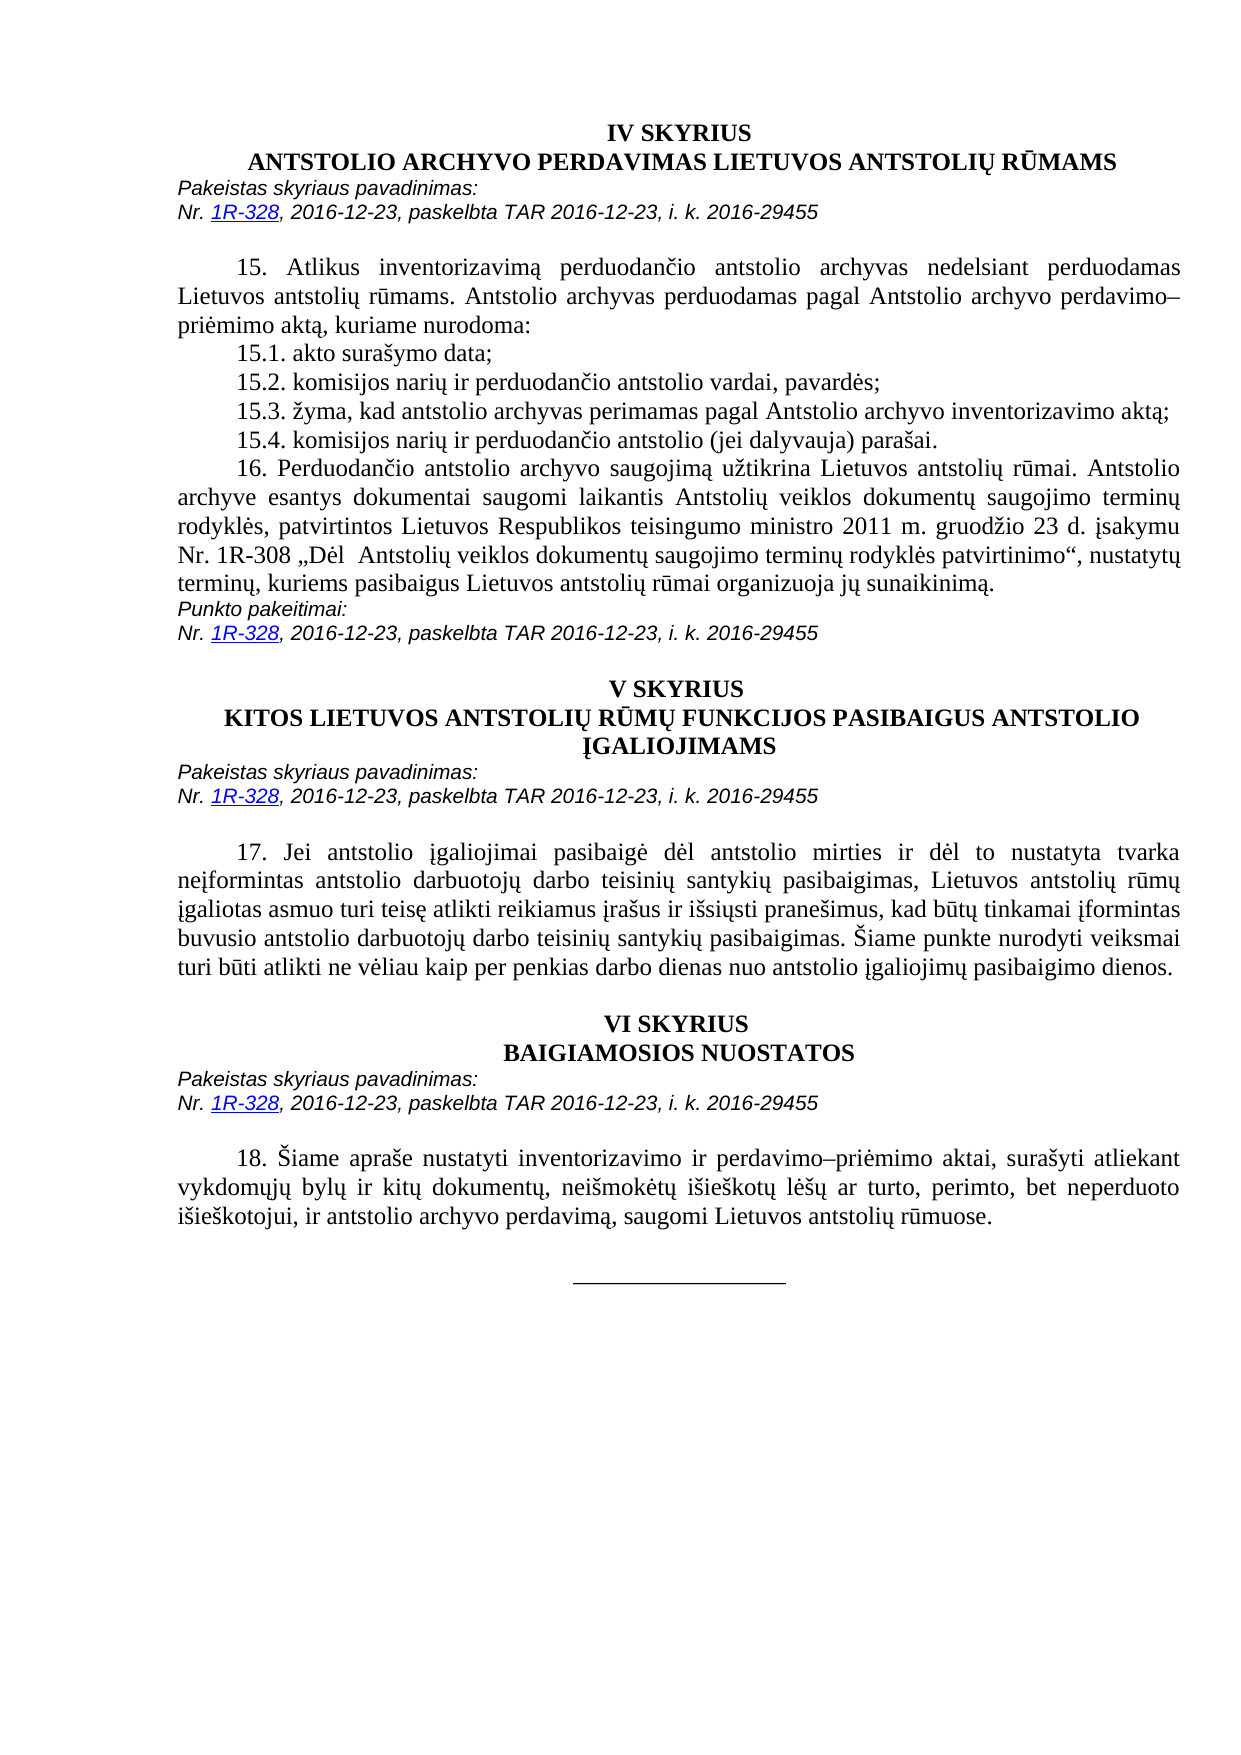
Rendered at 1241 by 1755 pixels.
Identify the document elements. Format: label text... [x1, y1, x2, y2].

text ANTSTOLIO ARCHYVO PERDAVIMAS LIETUVOS ANTSTOLIŲ RŪMAMS [177, 147, 1181, 176]
text 15.3. žyma, kad antstolio archyvas perimamas pagal Antstolio archyvo inventorizavimo aktą; [177, 396, 1181, 425]
text Pakeistas skyriaus pavadinimas: [177, 760, 1181, 784]
text Pakeistas skyriaus pavadinimas: [177, 176, 1181, 199]
text Nr. 1R-328, 2016-12-23, paskelbta TAR 2016-12-23, i. k. 2016-29455 [177, 199, 1181, 223]
text 18. Šiame apraše nustatyti inventorizavimo ir perdavimo–priėmimo aktai, surašyti atliekant vykdomųjų bylų ir kitų dokumentų, neišmokėtų išieškotų lėšų ar turto, perimto, bet neperduoto išieškotojui, ir antstolio archyvo perdavimą, saugomi Lietuvos antstolių rūmuose. [177, 1143, 1181, 1230]
text VI SKYRIUS [177, 1009, 1181, 1038]
text Nr. 1R-328, 2016-12-23, paskelbta TAR 2016-12-23, i. k. 2016-29455 [177, 1091, 1181, 1115]
text 15.1. akto surašymo data; [177, 338, 1181, 367]
text 15.2. komisijos narių ir perduodančio antstolio vardai, pavardės; [177, 367, 1181, 396]
text KITOS LIETUVOS ANTSTOLIŲ RŪMŲ FUNKCIJOS PASIBAIGUS ANTSTOLIO ĮGALIOJIMAMS [177, 703, 1181, 760]
text 17. Jei antstolio įgaliojimai pasibaigė dėl antstolio mirties ir dėl to nustatyta tvarka neįformintas antstolio darbuotojų darbo teisinių santykių pasibaigimas, Lietuvos antstolių rūmų įgaliotas asmuo turi teisę atlikti reikiamus įrašus ir išsiųsti pranešimus, kad būtų tinkamai įformintas buvusio antstolio darbuotojų darbo teisinių santykių pasibaigimas. Šiame punkte nurodyti veiksmai turi būti atlikti ne vėliau kaip per penkias darbo dienas nuo antstolio įgaliojimų pasibaigimo dienos. [177, 837, 1181, 981]
text Nr. 1R-328, 2016-12-23, paskelbta TAR 2016-12-23, i. k. 2016-29455 [177, 621, 1181, 645]
text Punkto pakeitimai: [177, 597, 1181, 621]
text 15.4. komisijos narių ir perduodančio antstolio (jei dalyvauja) parašai. [177, 425, 1181, 453]
text IV SKYRIUS [177, 118, 1181, 147]
text Nr. 1R-328, 2016-12-23, paskelbta TAR 2016-12-23, i. k. 2016-29455 [177, 784, 1181, 808]
text 16. Perduodančio antstolio archyvo saugojimą užtikrina Lietuvos antstolių rūmai. Antstolio archyve esantys dokumentai saugomi laikantis Antstolių veiklos dokumentų saugojimo terminų rodyklės, patvirtintos Lietuvos Respublikos teisingumo ministro 2011 m. gruodžio 23 d. įsakymu Nr. 1R-308 „Dėl Antstolių veiklos dokumentų saugojimo terminų rodyklės patvirtinimo“, nustatytų terminų, kuriems pasibaigus Lietuvos antstolių rūmai organizuoja jų sunaikinimą. [177, 453, 1181, 597]
text BAIGIAMOSIOS NUOSTATOS [177, 1038, 1181, 1067]
text _________________ [177, 1258, 1181, 1287]
text V SKYRIUS [177, 674, 1181, 703]
text Pakeistas skyriaus pavadinimas: [177, 1067, 1181, 1091]
text 15. Atlikus inventorizavimą perduodančio antstolio archyvas nedelsiant perduodamas Lietuvos antstolių rūmams. Antstolio archyvas perduodamas pagal Antstolio archyvo perdavimo–priėmimo aktą, kuriame nurodoma: [177, 252, 1181, 338]
